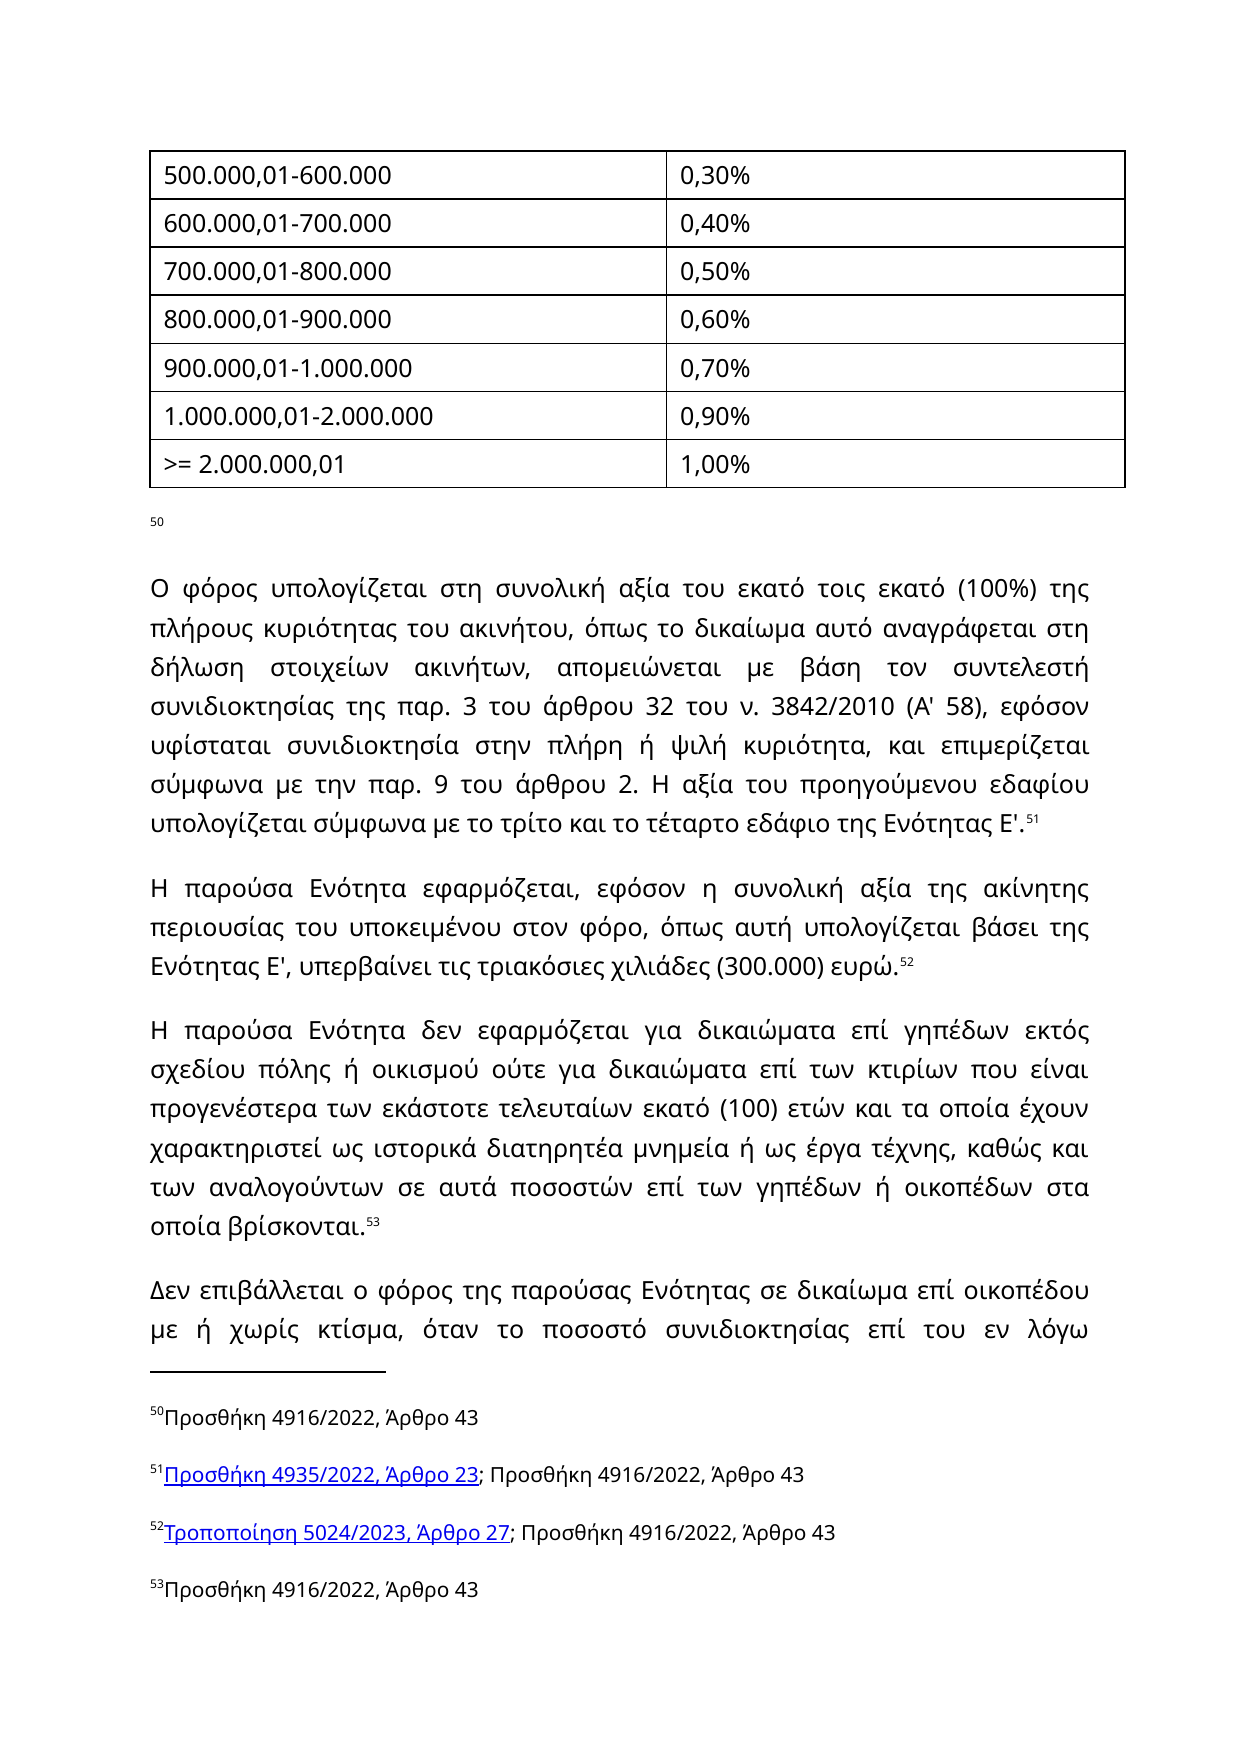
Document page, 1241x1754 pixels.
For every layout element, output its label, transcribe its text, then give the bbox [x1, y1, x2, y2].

text Προσθήκη 4935/2022, Άρθρο 23; Προσθήκη 4916/2022, Άρθρο 43 [150, 1460, 1090, 1489]
table_cell 600.000,01-700.000 [151, 200, 666, 246]
table_cell 0,40% [667, 200, 1124, 246]
table_cell 0,70% [667, 344, 1124, 391]
text Προσθήκη 4916/2022, Άρθρο 43 [150, 1576, 1090, 1604]
text Δεν επιβάλλεται ο φόρος της παρούσας Ενότητας σε δικαίωμα επί οικοπέδου με ή χωρίς κτίσμα, όταν το ποσοστό συνιδιοκτησίας επί του εν λόγω [150, 1273, 1090, 1346]
table_cell >= 2.000.000,01 [151, 440, 666, 487]
text Τροποποίηση 5024/2023, Άρθρο 27; Προσθήκη 4916/2022, Άρθρο 43 [150, 1518, 1090, 1546]
table_cell 900.000,01-1.000.000 [151, 344, 666, 391]
table_cell 1.000.000,01-2.000.000 [151, 392, 666, 439]
text Η παρούσα Ενότητα εφαρμόζεται, εφόσον η συνολική αξία της ακίνητης περιουσίας του υποκειμένου στον φόρο, όπως αυτή υπολογίζεται βάσει της Ενότητας Ε', υπερβαίνει τις τριακόσιες χιλιάδες (300.000) ευρώ. [150, 870, 1090, 983]
table_cell 700.000,01-800.000 [151, 248, 666, 294]
table_cell 800.000,01-900.000 [151, 296, 666, 342]
table_cell 0,30% [667, 152, 1124, 198]
text Ο φόρος υπολογίζεται στη συνολική αξία του εκατό τοις εκατό (100%) της πλήρους κυριότητας του ακινήτου, όπως το δικαίωμα αυτό αναγράφεται στη δήλωση στοιχείων ακινήτων, απομειώνεται με βάση τον συντελεστή συνιδιοκτησίας της παρ. 3 του άρθρου 32 του ν. 3842/2010 (Α' 58), εφόσον υφίσταται συνιδιοκτησία στην πλήρη ή ψιλή κυριότητα, και επιμερίζεται σύμφωνα με την παρ. 9 του άρθρου 2. Η αξία του προηγούμενου εδαφίου υπολογίζεται σύμφωνα με το τρίτο και το τέταρτο εδάφιο της Ενότητας Ε'. [150, 571, 1090, 840]
table_cell 500.000,01-600.000 [151, 152, 666, 198]
text Η παρούσα Ενότητα δεν εφαρμόζεται για δικαιώματα επί γηπέδων εκτός σχεδίου πόλης ή οικισμού ούτε για δικαιώματα επί των κτιρίων που είναι προγενέστερα των εκάστοτε τελευταίων εκατό (100) ετών και τα οποία έχουν χαρακτηριστεί ως ιστορικά διατηρητέα μνημεία ή ως έργα τέχνης, καθώς και των αναλογούντων σε αυτά ποσοστών επί των γηπέδων ή οικοπέδων στα οποία βρίσκονται. [150, 1013, 1090, 1243]
table_cell 1,00% [667, 440, 1124, 487]
table_cell 0,90% [667, 392, 1124, 439]
table_cell 0,50% [667, 248, 1124, 294]
table_cell 0,60% [667, 296, 1124, 342]
text Προσθήκη 4916/2022, Άρθρο 43 [150, 1403, 1090, 1431]
